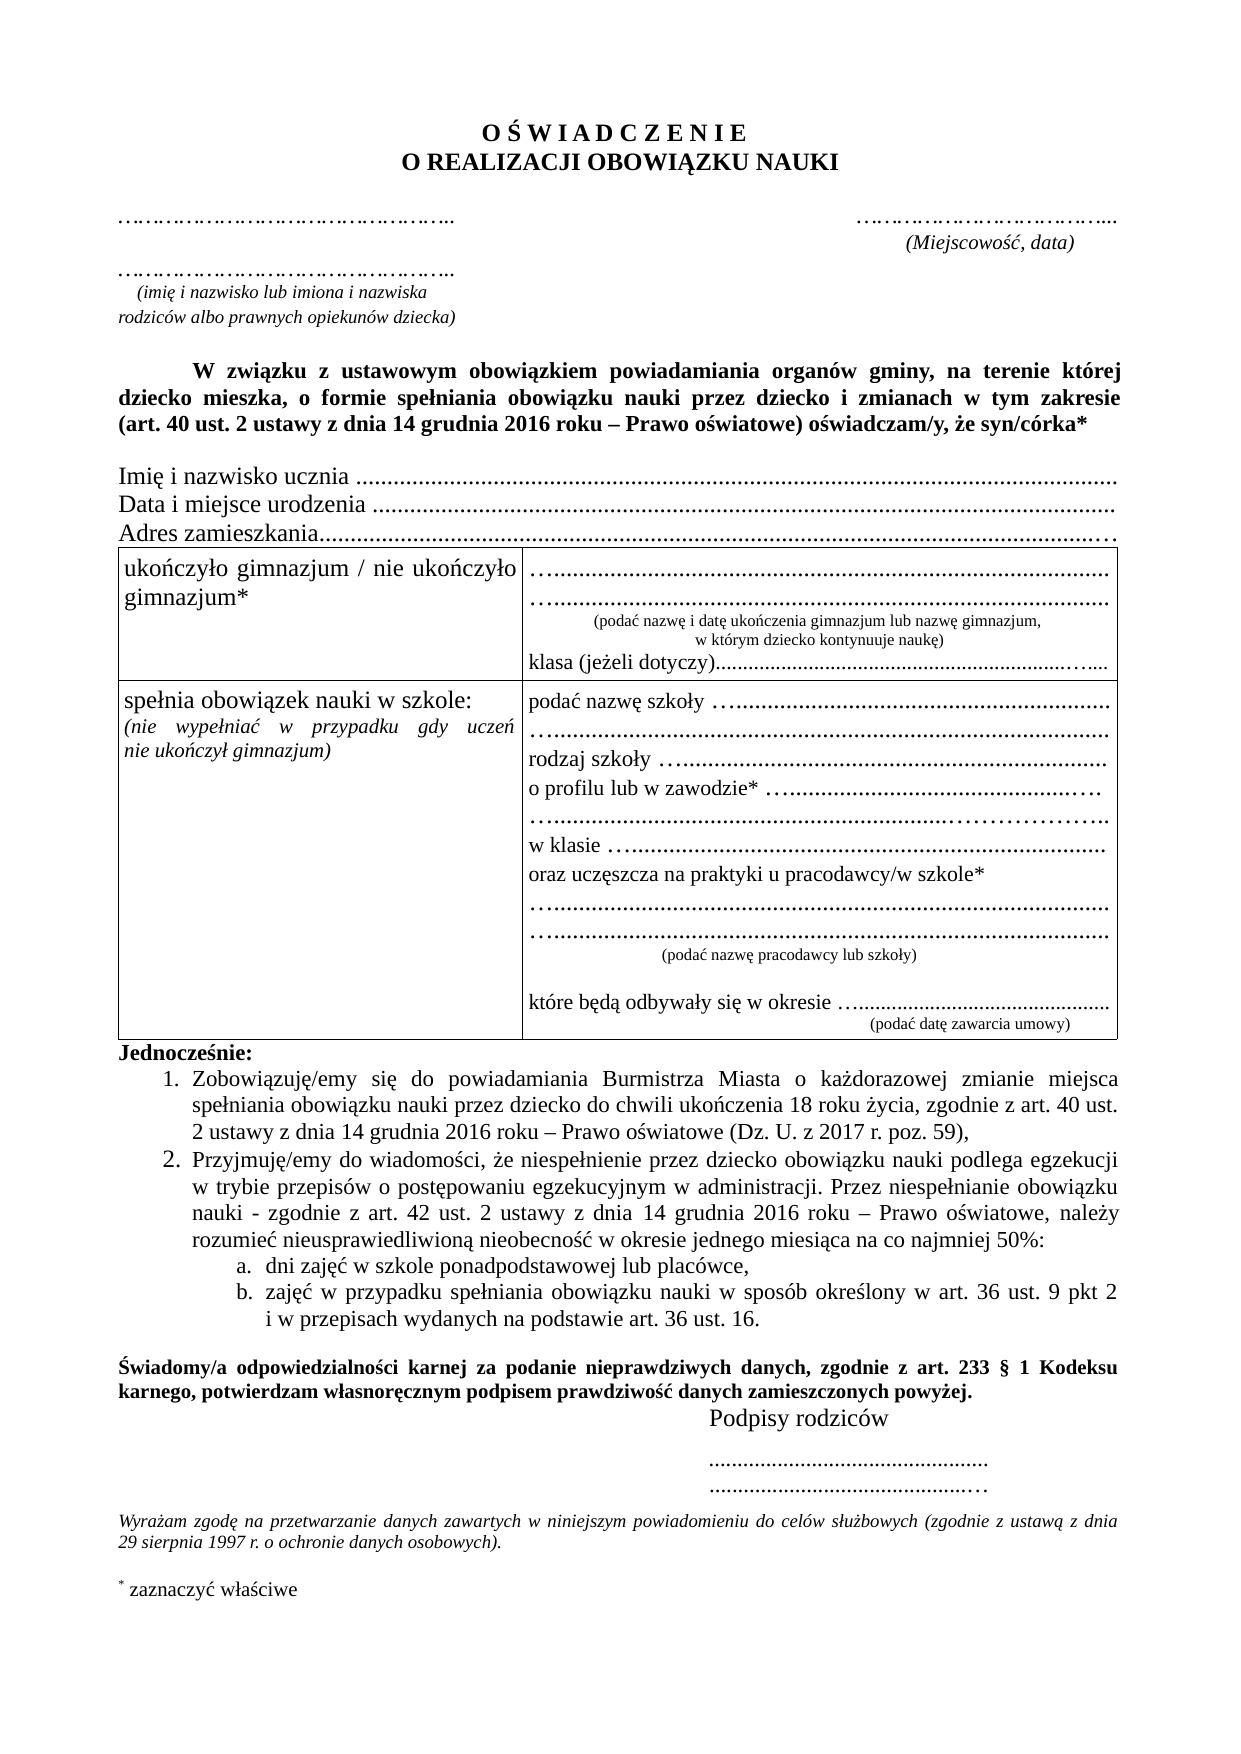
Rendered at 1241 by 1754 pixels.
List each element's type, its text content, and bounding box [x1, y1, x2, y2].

table_cell spełnia obowiązek nauki w szkole: (nie wypełniać w przypadku gdy uczeń nie ukończył gimnazjum) [119, 681, 522, 1039]
text Świadomy/a odpowiedzialności karnej za podanie nieprawdziwych danych, zgodnie z art. 233 § 1 Kodeksu karnego, potwierdzam własnoręcznym podpisem prawdziwość danych zamieszczonych powyżej. [118, 1355, 1120, 1403]
text O Ś W I A D C Z E N I E [118, 118, 1122, 147]
text Imię i nazwisko ucznia .......................................................................................................................... [118, 461, 1122, 489]
text Adres zamieszkania............................................................................................................................… [118, 518, 1122, 547]
text Wyrażam zgodę na przetwarzanie danych zawartych w niniejszym powiadomieniu do celów służbowych (zgodnie z ustawą z dnia 29 sierpnia 1997 r. o ochronie danych osobowych). [118, 1510, 1122, 1553]
list Zobowiązuję/emy się do powiadamiania Burmistrza Miasta o każdorazowej zmianie miejsca spełniania obowiązku nauki przez dziecko do chwili ukończenia 18 roku życia, zgodnie z art. 40 ust. 2 ustawy z dnia 14 grudnia 2016 roku – Prawo oświatowe (Dz. U. z 2017 r. poz. 59), [162, 1065, 1120, 1144]
text (Miejscowość, data) [118, 228, 1122, 255]
list zajęć w przypadku spełniania obowiązku nauki w sposób określony w art. 36 ust. 9 pkt 2 i w przepisach wydanych na podstawie art. 36 ust. 16. [236, 1278, 1120, 1331]
table_header ukończyło gimnazjum / nie ukończyło gimnazjum* [119, 548, 522, 680]
list Przyjmuję/emy do wiadomości, że niespełnienie przez dziecko obowiązku nauki podlega egzekucji w trybie przepisów o postępowaniu egzekucyjnym w administracji. Przez niespełnianie obowiązku nauki - zgodnie z art. 42 ust. 2 ustawy z dnia 14 grudnia 2016 roku – Prawo oświatowe, należy rozumieć nieusprawiedliwioną nieobecność w okresie jednego miesiąca na co najmniej 50%: [162, 1144, 1120, 1252]
text (imię i nazwisko lub imiona i nazwiska [118, 281, 1122, 303]
text Data i miejsce urodzenia ....................................................................................................................... [118, 489, 1122, 518]
text ………………………………………….. [118, 255, 1122, 281]
text Jednocześnie: [118, 1039, 1122, 1065]
text W związku z ustawowym obowiązkiem powiadamiania organów gminy, na terenie której dziecko mieszka, o formie spełniania obowiązku nauki przez dziecko i zmianach w tym zakresie (art. 40 ust. 2 ustawy z dnia 14 grudnia 2016 roku – Prawo oświatowe) oświadczam/y, że syn/córka* [118, 355, 1122, 437]
list dni zajęć w szkole ponadpodstawowej lub placówce, [236, 1252, 1120, 1278]
table_cell podać nazwę szkoły …............................................................ …......................................................................................... rodzaj szkoły ….................................................................... o profilu lub w zawodzie* ….............................................…. …...............................................................……………….. w klasie …............................................................................ oraz uczęszcza na praktyki u pracodawcy/w szkole* …......................................................................................... …......................................................................................... (podać nazwę pracodawcy lub szkoły) które będą odbywały się w okresie ….............................................. (podać datę zawarcia umowy) [523, 681, 1117, 1039]
text rodziców albo prawnych opiekunów dziecka) [118, 303, 1122, 329]
text ................................................. [118, 1444, 1122, 1471]
text Podpisy rodziców [118, 1403, 1120, 1432]
text O REALIZACJI OBOWIĄZKU NAUKI [118, 147, 1122, 176]
text ………………………………………….. ………………………………... [118, 202, 1122, 228]
text .............................................… [118, 1471, 1120, 1497]
table_header ….........................................................................................…......................................................................................... (podać nazwę i datę ukończenia gimnazjum lub nazwę gimnazjum, w którym dziecko kontynuuje naukę) klasa (jeżeli dotyczy)................................................................….... [523, 548, 1117, 680]
text * zaznaczyć właściwe [118, 1577, 1122, 1601]
